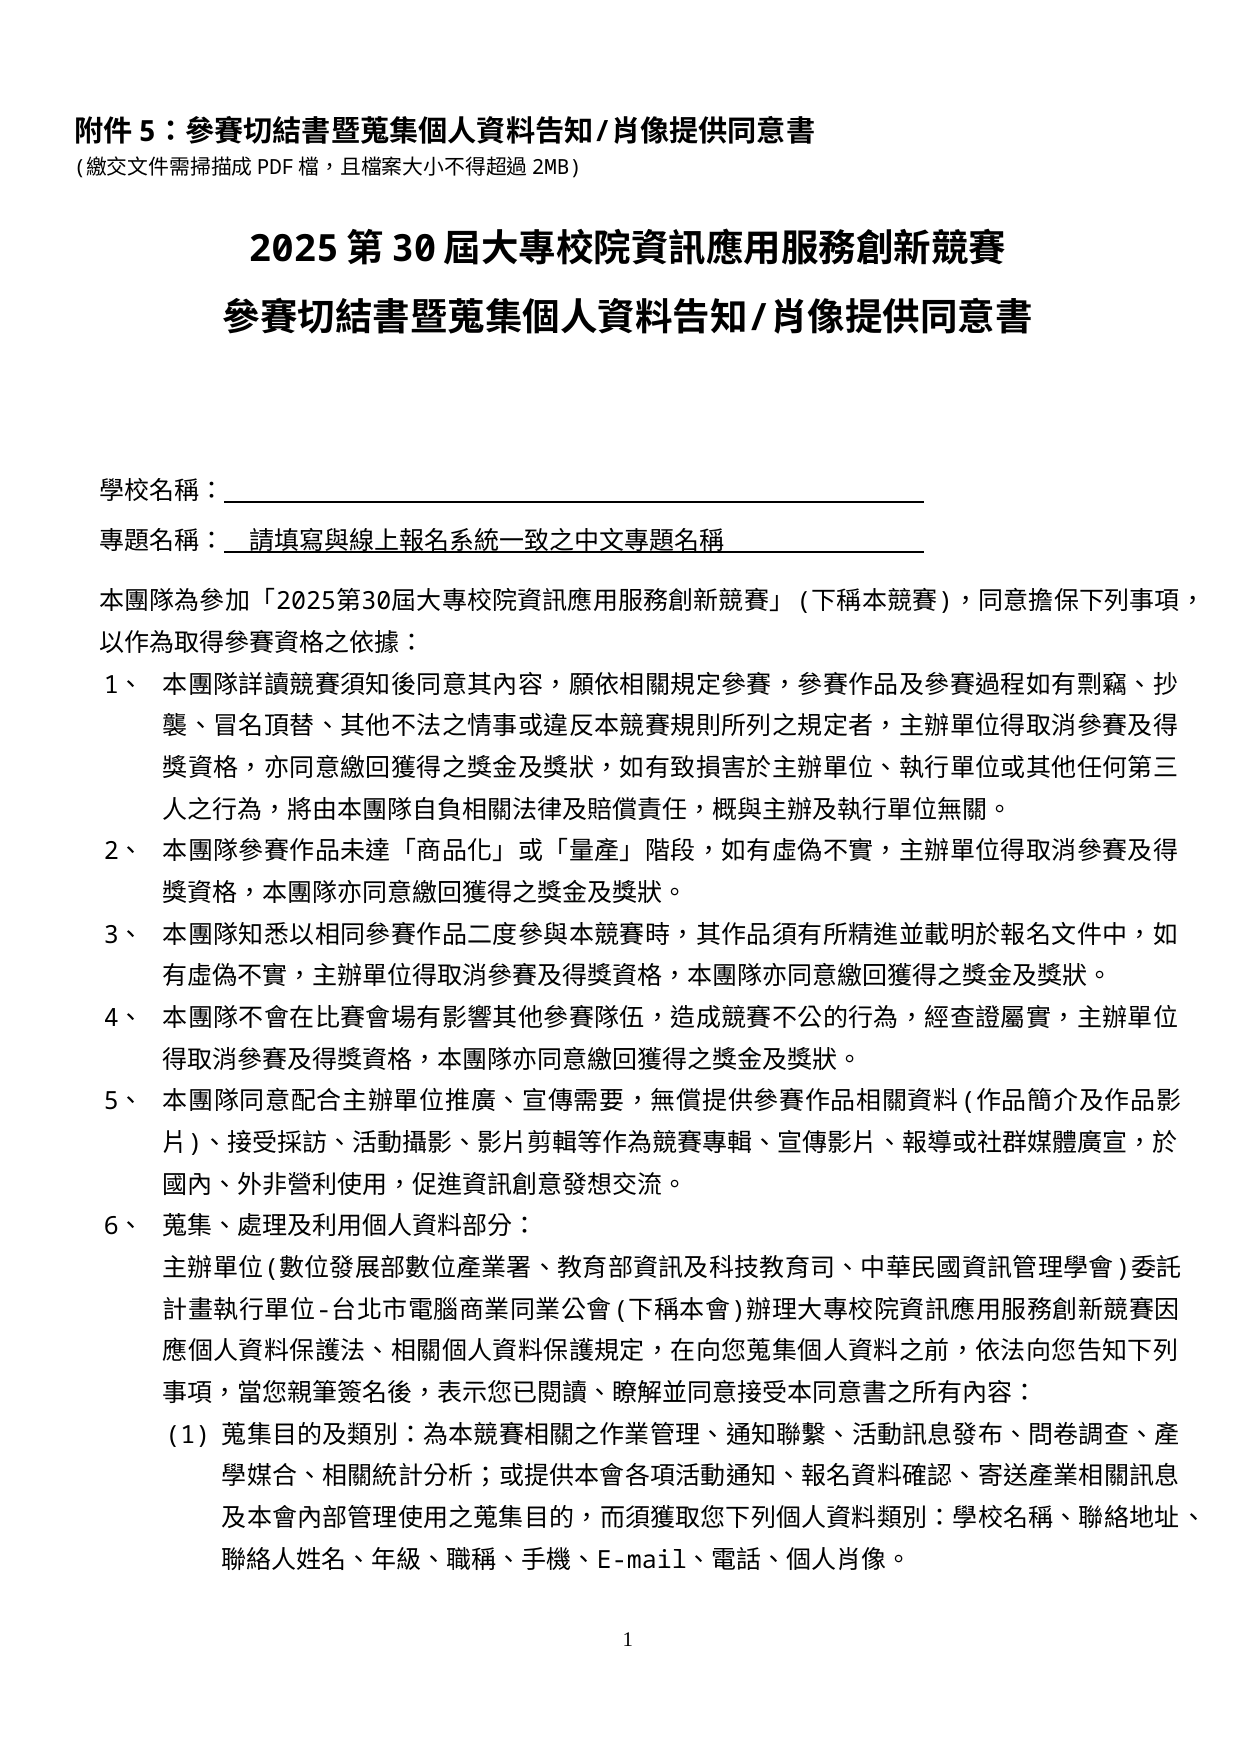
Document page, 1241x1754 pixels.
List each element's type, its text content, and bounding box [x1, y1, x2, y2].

subtitle 參賽切結書暨蒐集個人資料告知/肖像提供同意書 [74, 272, 1181, 335]
text 本團隊為參加「2025第30屆大專校院資訊應用服務創新競賽」(下稱本競賽)，同意擔保下列事項，以作為取得參賽資格之依據： [99, 576, 1181, 660]
text (繳交文件需掃描成PDF檔，且檔案大小不得超過2MB) [73, 150, 1181, 180]
list 本團隊不會在比賽會場有影響其他參賽隊伍，造成競賽不公的行為，經查證屬實，主辦單位得取消參賽及得獎資格，本團隊亦同意繳回獲得之獎金及獎狀。 [103, 993, 1181, 1076]
list 本團隊同意配合主辦單位推廣、宣傳需要，無償提供參賽作品相關資料(作品簡介及作品影片)、接受採訪、活動攝影、影片剪輯等作為競賽專輯、宣傳影片、報導或社群媒體廣宣，於國內、外非營利使用，促進資訊創意發想交流。 [103, 1076, 1181, 1201]
text 專題名稱： 請填寫與線上報名系統一致之中文專題名稱 [99, 509, 1181, 559]
text 學校名稱： [99, 459, 1181, 509]
text 2025第30屆大專校院資訊應用服務創新競賽 [74, 218, 1181, 272]
list 本團隊詳讀競賽須知後同意其內容，願依相關規定參賽，參賽作品及參賽過程如有剽竊、抄襲、冒名頂替、其他不法之情事或違反本競賽規則所列之規定者，主辦單位得取消參賽及得獎資格，亦同意繳回獲得之獎金及獎狀，如有致損害於主辦單位、執行單位或其他任何第三人之行為，將由本團隊自負相關法律及賠償責任，概與主辦及執行單位無關。 [103, 660, 1181, 826]
list 蒐集目的及類別：為本競賽相關之作業管理、通知聯繫、活動訊息發布、問卷調查、產學媒合、相關統計分析；或提供本會各項活動通知、報名資料確認、寄送產業相關訊息及本會內部管理使用之蒐集目的，而須獲取您下列個人資料類別：學校名稱、聯絡地址、聯絡人姓名、年級、職稱、手機、E-mail、電話、個人肖像。 [165, 1410, 1181, 1576]
list 蒐集、處理及利用個人資料部分： [103, 1201, 1181, 1243]
text 主辦單位(數位發展部數位產業署、教育部資訊及科技教育司、中華民國資訊管理學會)委託計畫執行單位-台北市電腦商業同業公會(下稱本會)辦理大專校院資訊應用服務創新競賽因應個人資料保護法、相關個人資料保護規定，在向您蒐集個人資料之前，依法向您告知下列事項，當您親筆簽名後，表示您已閱讀、瞭解並同意接受本同意書之所有內容： [162, 1243, 1181, 1410]
list 本團隊參賽作品未達「商品化」或「量產」階段，如有虛偽不實，主辦單位得取消參賽及得獎資格，本團隊亦同意繳回獲得之獎金及獎狀。 [103, 826, 1181, 910]
text 附件5：參賽切結書暨蒐集個人資料告知/肖像提供同意書 [74, 108, 1181, 150]
list 本團隊知悉以相同參賽作品二度參與本競賽時，其作品須有所精進並載明於報名文件中，如有虛偽不實，主辦單位得取消參賽及得獎資格，本團隊亦同意繳回獲得之獎金及獎狀。 [103, 910, 1181, 993]
